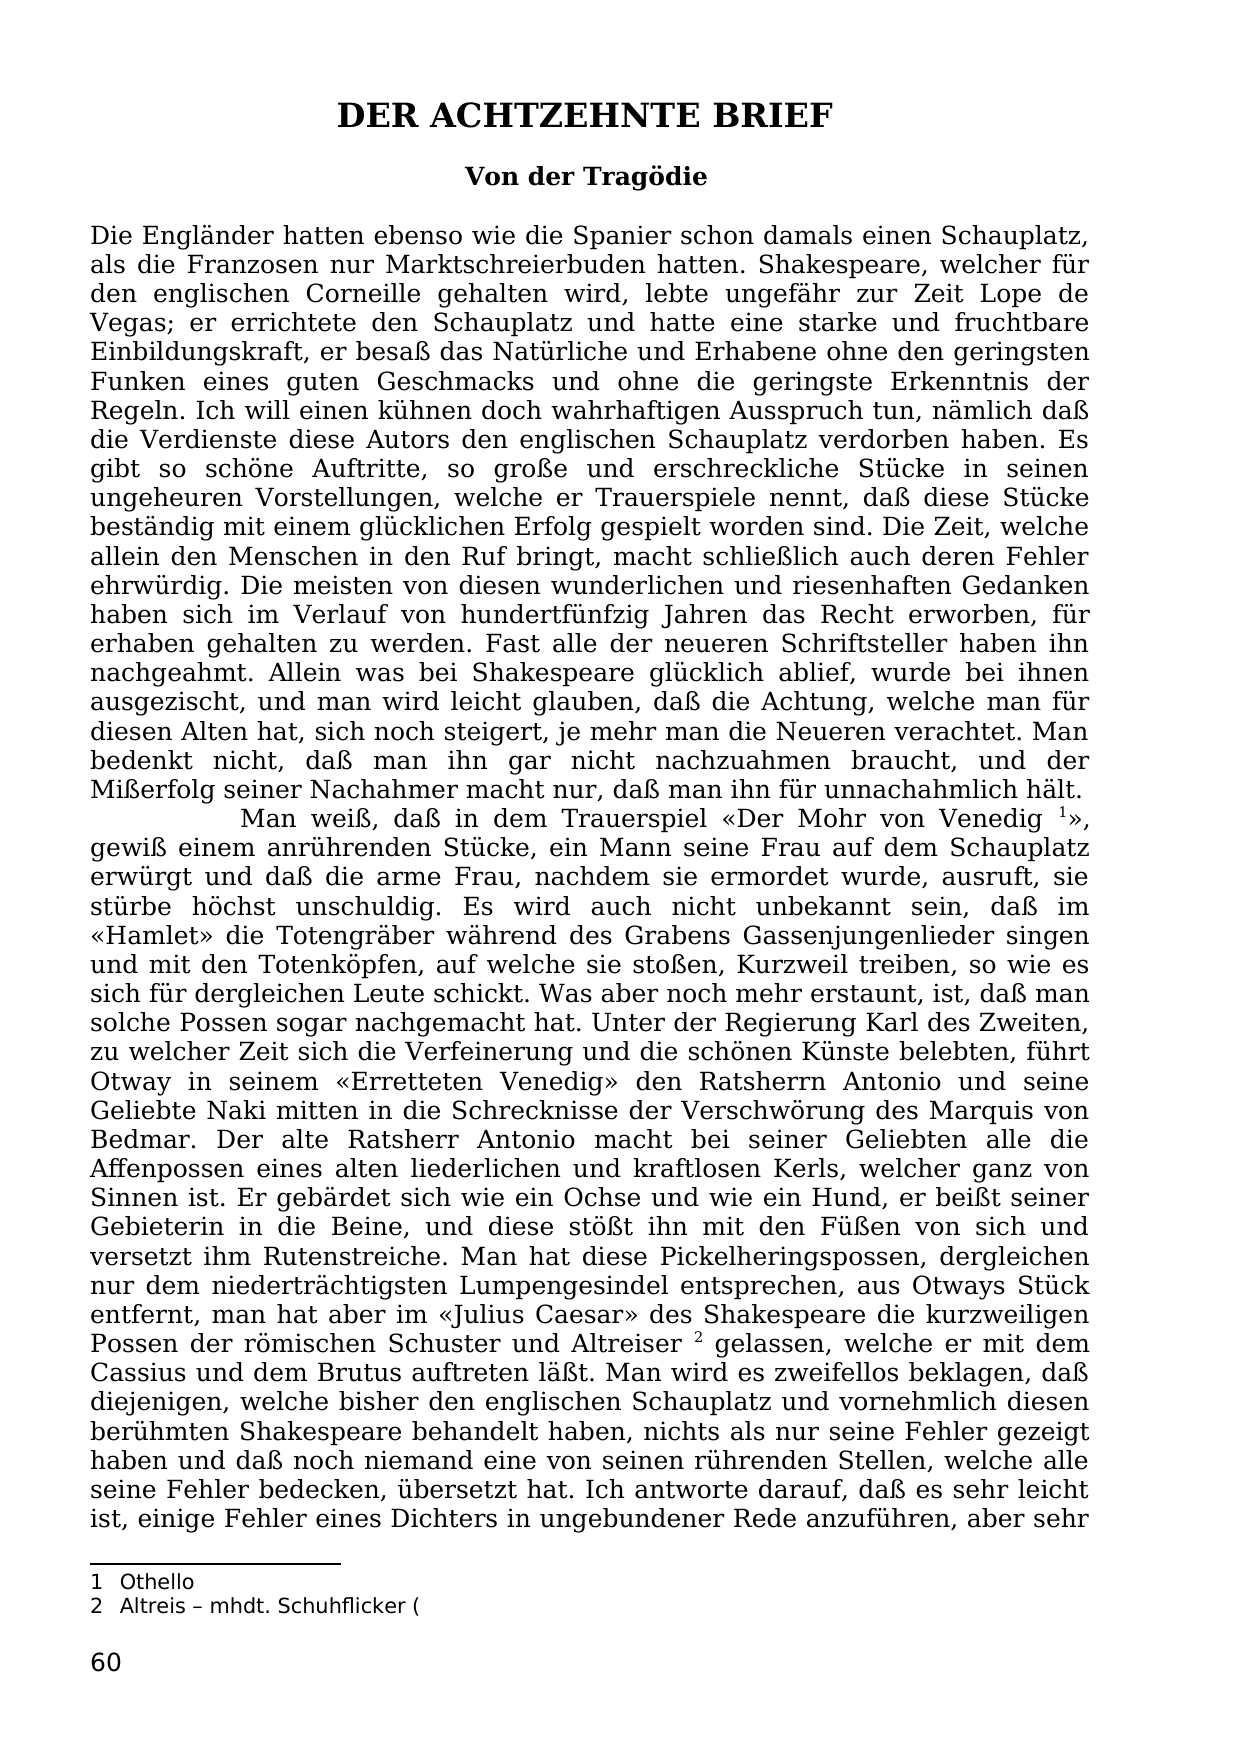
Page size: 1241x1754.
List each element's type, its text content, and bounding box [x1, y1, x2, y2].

text Altreis – mhdt. Schuhflicker ( [90, 1594, 1091, 1618]
text Othello [90, 1570, 1091, 1594]
text Man weiß, daß in dem Trauerspiel «Der Mohr von Venedig », gewiß einem anrührenden Stücke, ein Mann seine Frau auf dem Schauplatz erwürgt und daß die arme Frau, nachdem sie ermordet wurde, ausruft, sie stürbe höchst unschuldig. Es wird auch nicht unbekannt sein, daß im «Hamlet» die Totengräber während des Grabens Gassenjungenlieder singen und mit den Totenköpfen, auf welche sie stoßen, Kurzweil treiben, so wie es sich für dergleichen Leute schickt. Was aber noch mehr erstaunt, ist, daß man solche Possen sogar nachgemacht hat. Unter der Regierung Karl des Zweiten, zu welcher Zeit sich die Verfeinerung und die schönen Künste belebten, führt Otway in seinem «Erretteten Venedig» den Ratsherrn Antonio und seine Geliebte Naki mitten in die Schrecknisse der Verschwörung des Marquis von Bedmar. Der alte Ratsherr Antonio macht bei seiner Geliebten alle die Affenpossen eines alten liederlichen und kraftlosen Kerls, welcher ganz von Sinnen ist. Er gebärdet sich wie ein Ochse und wie ein Hund, er beißt seiner Gebieterin in die Beine, und diese stößt ihn mit den Füßen von sich und versetzt ihm Rutenstreiche. Man hat diese Pickelheringspossen, dergleichen nur dem niederträchtigsten Lumpengesindel entsprechen, aus Otways Stück entfernt, man hat aber im «Julius Caesar» des Shakespeare die kurzweiligen Possen der römischen Schuster und Altreiser gelassen, welche er mit dem Cassius und dem Brutus auftreten läßt. Man wird es zweifellos beklagen, daß diejenigen, welche bisher den englischen Schauplatz und vornehmlich diesen berühmten Shakespeare behandelt haben, nichts als nur seine Fehler gezeigt haben und daß noch niemand eine von seinen rührenden Stellen, welche alle seine Fehler bedecken, übersetzt hat. Ich antworte darauf, daß es sehr leicht ist, einige Fehler eines Dichters in ungebundener Rede anzuführen, aber sehr [90, 804, 1091, 1533]
text DER ACHTZEHNTE BRIEF [90, 75, 1091, 135]
text Die Engländer hatten ebenso wie die Spanier schon damals einen Schauplatz, als die Franzosen nur Marktschreierbuden hatten. Shakespeare, welcher für den englischen Corneille gehalten wird, lebte ungefähr zur Zeit Lope de Vegas; er errichtete den Schauplatz und hatte eine starke und fruchtbare Einbildungskraft, er besaß das Natürliche und Erhabene ohne den geringsten Funken eines guten Geschmacks und ohne die geringste Erkenntnis der Regeln. Ich will einen kühnen doch wahrhaftigen Ausspruch tun, nämlich daß die Verdienste diese Autors den englischen Schauplatz verdorben haben. Es gibt so schöne Auftritte, so große und erschreckliche Stücke in seinen ungeheuren Vorstellungen, welche er Trauerspiele nennt, daß diese Stücke beständig mit einem glücklichen Erfolg gespielt worden sind. Die Zeit, welche allein den Menschen in den Ruf bringt, macht schließlich auch deren Fehler ehrwürdig. Die meisten von diesen wunderlichen und riesenhaften Gedanken haben sich im Verlauf von hundertfünfzig Jahren das Recht erworben, für erhaben gehalten zu werden. Fast alle der neueren Schriftsteller haben ihn nachgeahmt. Allein was bei Shakespeare glücklich ablief, wurde bei ihnen ausgezischt, und man wird leicht glauben, daß die Achtung, welche man für diesen Alten hat, sich noch steigert, je mehr man die Neueren verachtet. Man bedenkt nicht, daß man ihn gar nicht nachzuahmen braucht, und der Mißerfolg seiner Nachahmer macht nur, daß man ihn für unnachahmlich hält. [90, 221, 1091, 804]
text Von der Tragödie [90, 135, 1091, 192]
